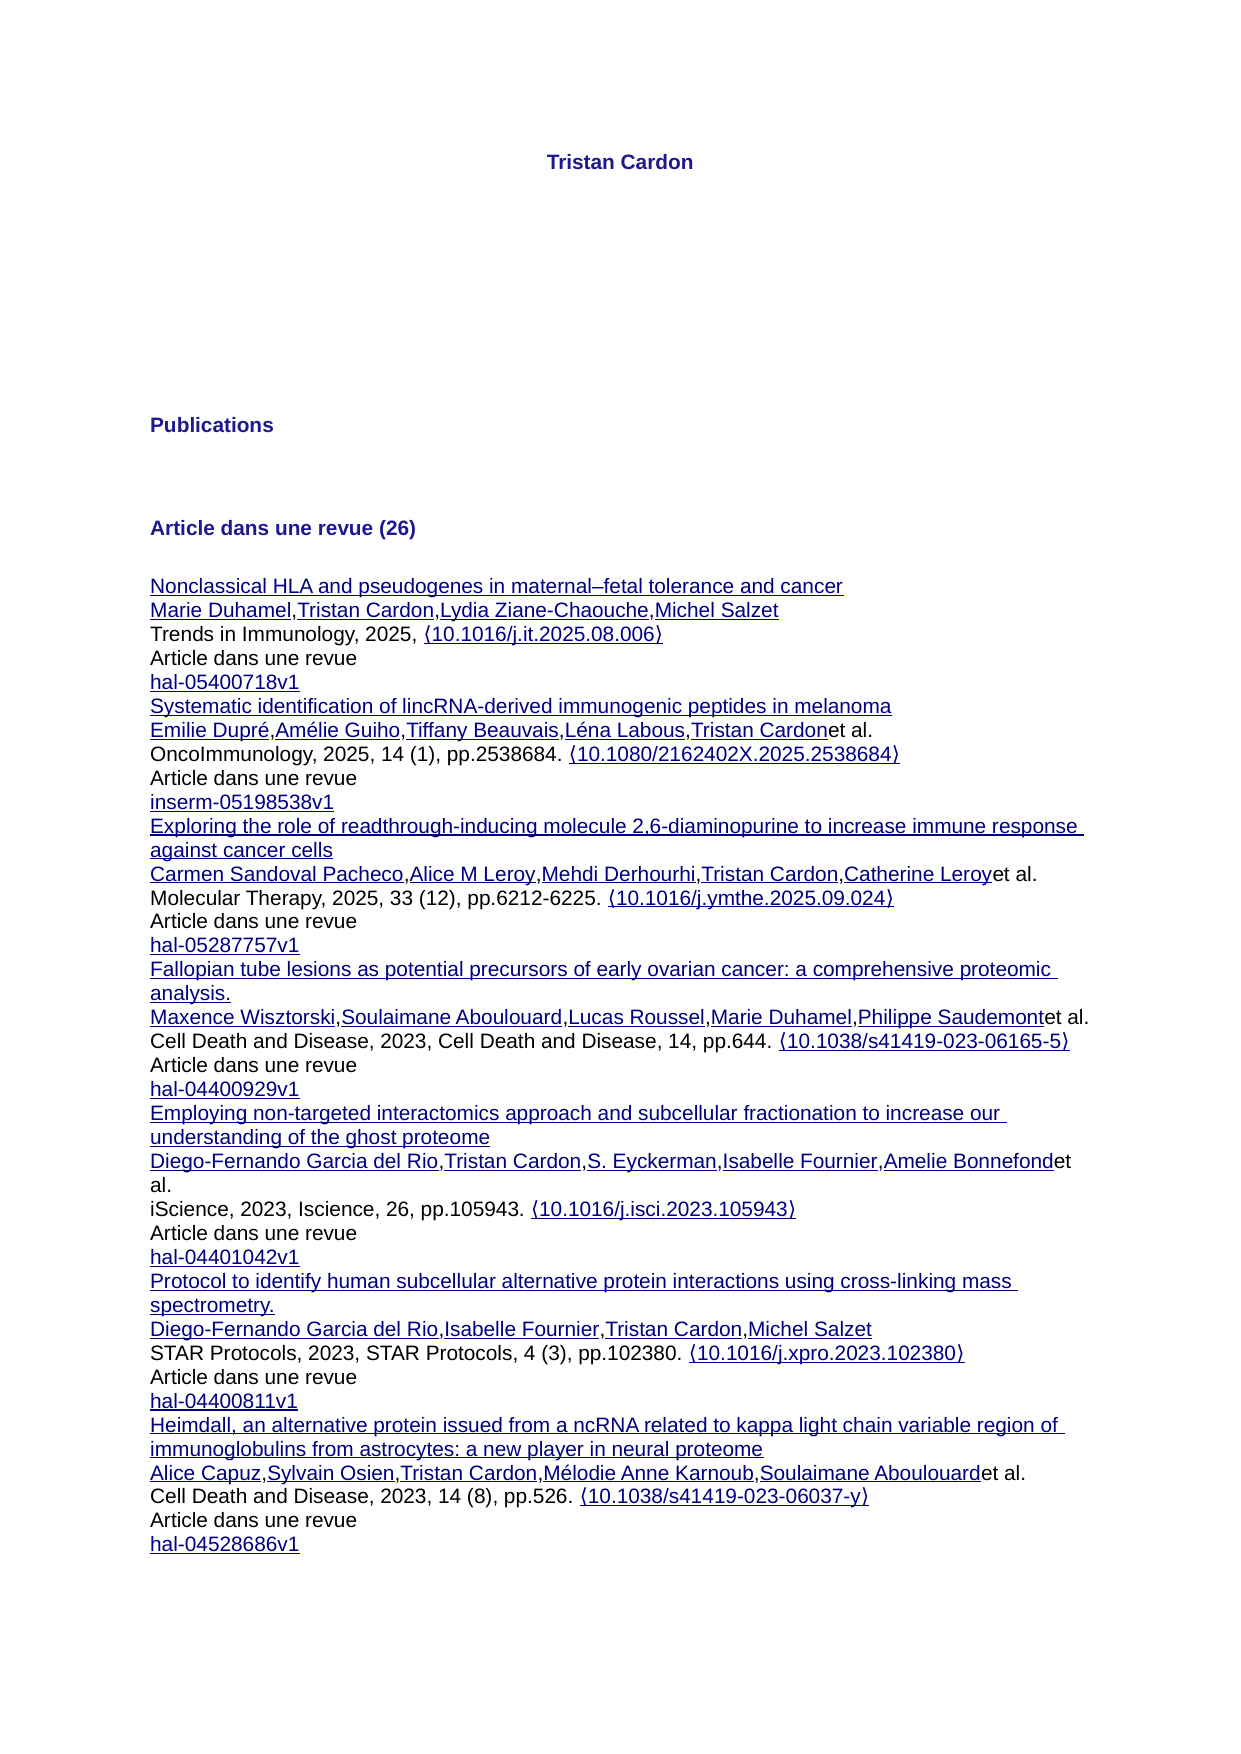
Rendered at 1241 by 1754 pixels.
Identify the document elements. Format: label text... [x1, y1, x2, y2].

subtitle Tristan Cardon [150, 150, 1090, 174]
table_header Nonclassical HLA and pseudogenes in maternal–fetal tolerance and cancer Marie Duhamel,Tristan Cardon,Lydia Ziane-Chaouche,Michel Salzet Trends in Immunology, 2025, ⟨10.1016/j.it.2025.08.006⟩ Article dans une revue hal-05400718v1 [150, 574, 1090, 694]
table_cell Exploring the role of readthrough-inducing molecule 2,6-diaminopurine to increase immune response against cancer cells Carmen Sandoval Pacheco,Alice M Leroy,Mehdi Derhourhi,Tristan Cardon,Catherine Leroyet al. Molecular Therapy, 2025, 33 (12), pp.6212-6225. ⟨10.1016/j.ymthe.2025.09.024⟩ Article dans une revue hal-05287757v1 [150, 814, 1090, 957]
table_cell Heimdall, an alternative protein issued from a ncRNA related to kappa light chain variable region of immunoglobulins from astrocytes: a new player in neural proteome Alice Capuz,Sylvain Osien,Tristan Cardon,Mélodie Anne Karnoub,Soulaimane Aboulouardet al. Cell Death and Disease, 2023, 14 (8), pp.526. ⟨10.1038/s41419-023-06037-y⟩ Article dans une revue hal-04528686v1 [150, 1413, 1090, 1556]
table_cell Fallopian tube lesions as potential precursors of early ovarian cancer: a comprehensive proteomic analysis. Maxence Wisztorski,Soulaimane Aboulouard,Lucas Roussel,Marie Duhamel,Philippe Saudemontet al. Cell Death and Disease, 2023, Cell Death and Disease, 14, pp.644. ⟨10.1038/s41419-023-06165-5⟩ Article dans une revue hal-04400929v1 [150, 957, 1090, 1101]
subtitle Article dans une revue (26) [150, 516, 1090, 539]
table_cell Protocol to identify human subcellular alternative protein interactions using cross-linking mass spectrometry. Diego-Fernando Garcia del Rio,Isabelle Fournier,Tristan Cardon,Michel Salzet STAR Protocols, 2023, STAR Protocols, 4 (3), pp.102380. ⟨10.1016/j.xpro.2023.102380⟩ Article dans une revue hal-04400811v1 [150, 1269, 1090, 1412]
table_cell Systematic identification of lincRNA-derived immunogenic peptides in melanoma Emilie Dupré,Amélie Guiho,Tiffany Beauvais,Léna Labous,Tristan Cardonet al. OncoImmunology, 2025, 14 (1), pp.2538684. ⟨10.1080/2162402X.2025.2538684⟩ Article dans une revue inserm-05198538v1 [150, 694, 1090, 813]
subtitle Publications [150, 412, 1090, 436]
table_cell Employing non-targeted interactomics approach and subcellular fractionation to increase our understanding of the ghost proteome Diego-Fernando Garcia del Rio,Tristan Cardon,S. Eyckerman,Isabelle Fournier,Amelie Bonnefondet al. iScience, 2023, Iscience, 26, pp.105943. ⟨10.1016/j.isci.2023.105943⟩ Article dans une revue hal-04401042v1 [150, 1101, 1090, 1269]
